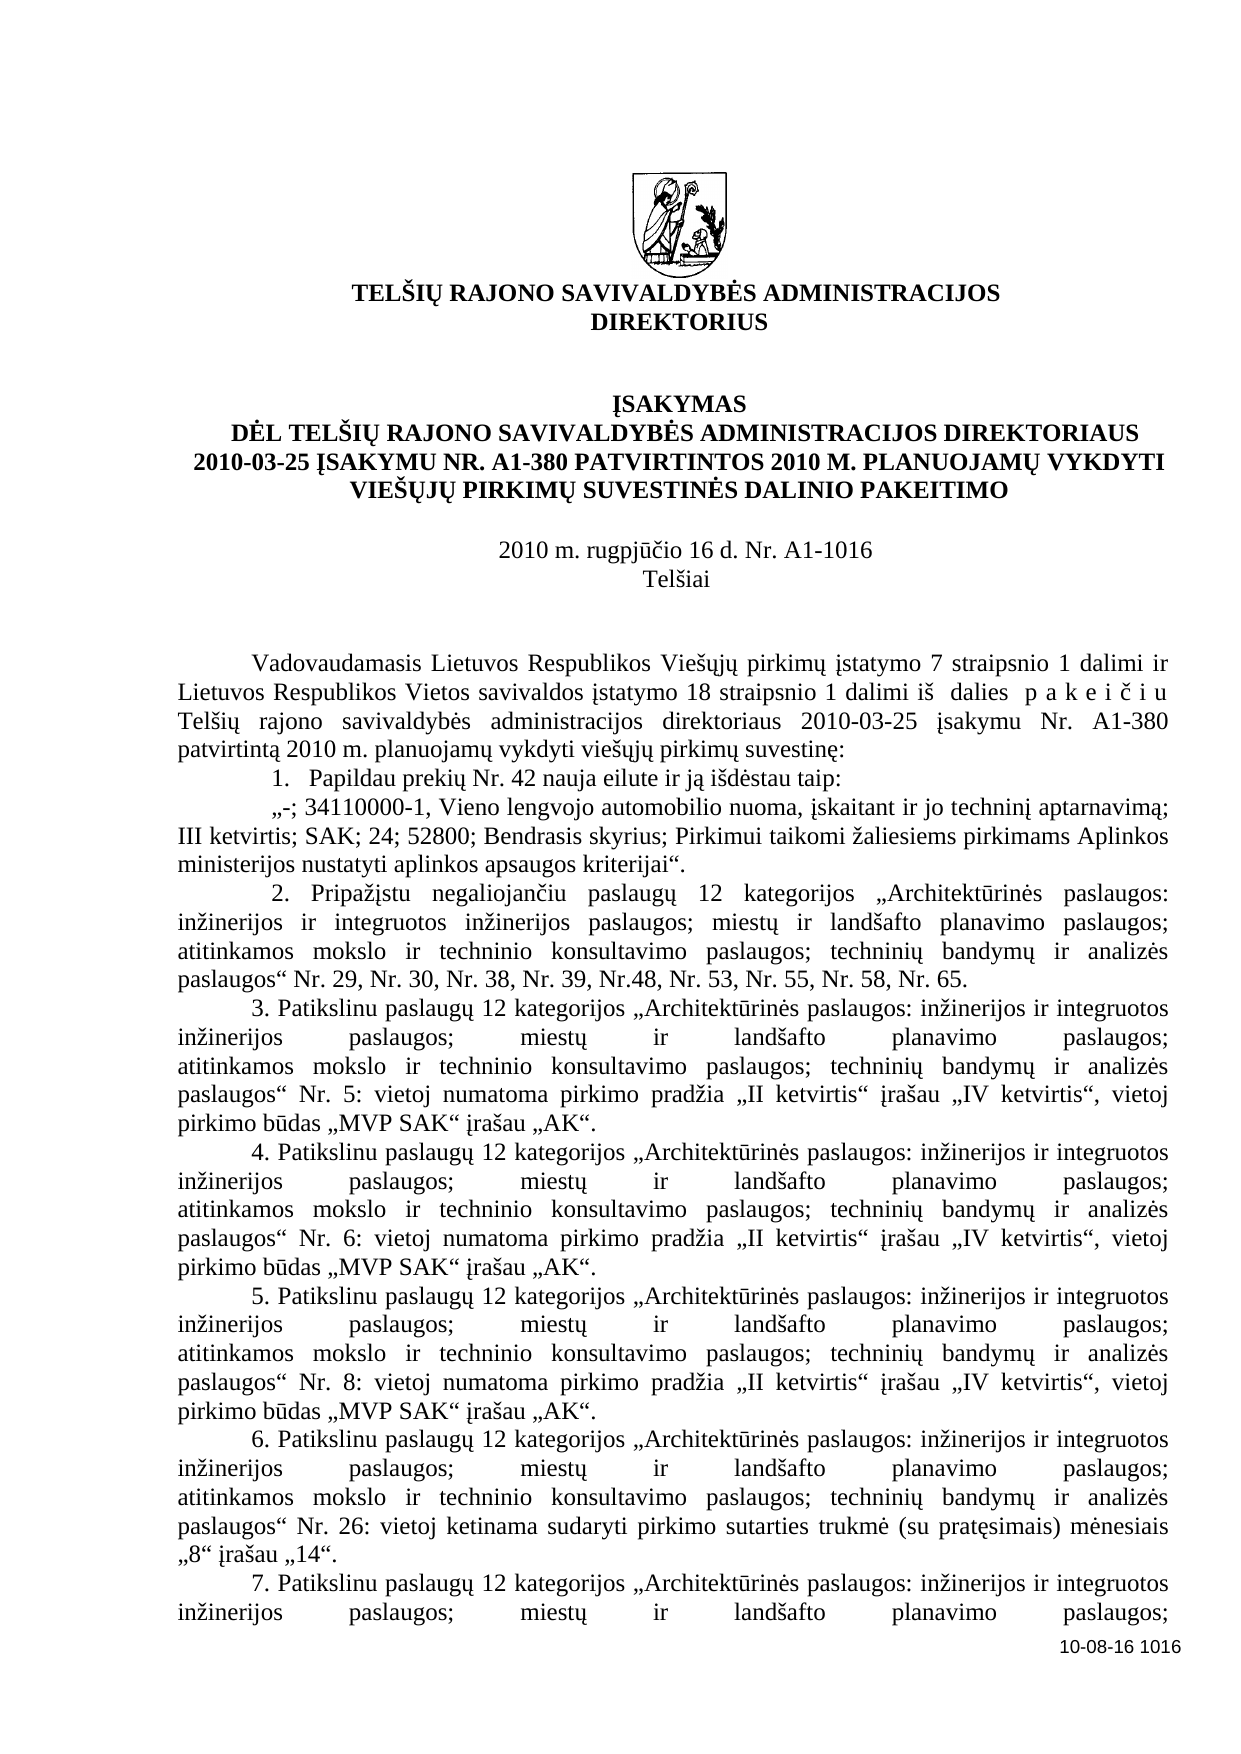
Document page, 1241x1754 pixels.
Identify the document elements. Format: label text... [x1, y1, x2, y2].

text 5. Patikslinu paslaugų 12 kategorijos „Architektūrinės paslaugos: inžinerijos ir integruotos inžinerijos paslaugos; miestų ir landšafto planavimo paslaugos; atitinkamos mokslo ir techninio konsultavimo paslaugos; techninių bandymų ir analizės paslaugos“ Nr. 8: vietoj numatoma pirkimo pradžia „II ketvirtis“ įrašau „IV ketvirtis“, vietoj pirkimo būdas „MVP SAK“ įrašau „AK“. [177, 1281, 1169, 1424]
text 7. Patikslinu paslaugų 12 kategorijos „Architektūrinės paslaugos: inžinerijos ir integruotos inžinerijos paslaugos; miestų ir landšafto planavimo paslaugos; [177, 1568, 1169, 1626]
text Vadovaudamasis Lietuvos Respublikos Viešųjų pirkimų įstatymo 7 straipsnio 1 dalimi ir Lietuvos Respublikos Vietos savivaldos įstatymo 18 straipsnio 1 dalimi iš dalies p a k e i č i u Telšių rajono savivaldybės administracijos direktoriaus 2010-03-25 įsakymu Nr. A1-380 patvirtintą 2010 m. planuojamų vykdyti viešųjų pirkimų suvestinę: [177, 648, 1169, 763]
text „-; 34110000-1, Vieno lengvojo automobilio nuoma, įskaitant ir jo techninį aptarnavimą; III ketvirtis; SAK; 24; 52800; Bendrasis skyrius; Pirkimui taikomi žaliesiems pirkimams Aplinkos ministerijos nustatyti aplinkos apsaugos kriterijai“. [177, 792, 1169, 878]
text 2. Pripažįstu negaliojančiu paslaugų 12 kategorijos „Architektūrinės paslaugos: inžinerijos ir integruotos inžinerijos paslaugos; miestų ir landšafto planavimo paslaugos; atitinkamos mokslo ir techninio konsultavimo paslaugos; techninių bandymų ir analizės paslaugos“ Nr. 29, Nr. 30, Nr. 38, Nr. 39, Nr.48, Nr. 53, Nr. 55, Nr. 58, Nr. 65. [177, 878, 1169, 993]
table_cell 2010 m. rugpjūčio 16 d. Nr. A1-1016 [181, 534, 1177, 563]
table_cell DĖL Telšių rajono savivaldybės administracijos direktoriaus 2010-03-25 įsakymu Nr. A1-380 patvirtintos 2010 M. PLANUOJAMŲ VYKDYTI VIEŠŲJŲ PIRKIMŲ SUVESTINĖS dalinio pakeitimo [181, 418, 1177, 504]
table_cell [181, 504, 1177, 534]
text 4. Patikslinu paslaugų 12 kategorijos „Architektūrinės paslaugos: inžinerijos ir integruotos inžinerijos paslaugos; miestų ir landšafto planavimo paslaugos; atitinkamos mokslo ir techninio konsultavimo paslaugos; techninių bandymų ir analizės paslaugos“ Nr. 6: vietoj numatoma pirkimo pradžia „II ketvirtis“ įrašau „IV ketvirtis“, vietoj pirkimo būdas „MVP SAK“ įrašau „AK“. [177, 1137, 1169, 1281]
table_cell Telšiai [181, 564, 1177, 593]
text 1. Papildau prekių Nr. 42 nauja eilute ir ją išdėstau taip: [177, 763, 1169, 792]
text 3. Patikslinu paslaugų 12 kategorijos „Architektūrinės paslaugos: inžinerijos ir integruotos inžinerijos paslaugos; miestų ir landšafto planavimo paslaugos; atitinkamos mokslo ir techninio konsultavimo paslaugos; techninių bandymų ir analizės paslaugos“ Nr. 5: vietoj numatoma pirkimo pradžia „II ketvirtis“ įrašau „IV ketvirtis“, vietoj pirkimo būdas „MVP SAK“ įrašau „AK“. [177, 993, 1169, 1137]
table_header TELŠIŲ RAJONO SAVIVALDYBĖS ADMINISTRACIJOS DIREKTORIUS [181, 118, 1177, 388]
text 6. Patikslinu paslaugų 12 kategorijos „Architektūrinės paslaugos: inžinerijos ir integruotos inžinerijos paslaugos; miestų ir landšafto planavimo paslaugos; atitinkamos mokslo ir techninio konsultavimo paslaugos; techninių bandymų ir analizės paslaugos“ Nr. 26: vietoj ketinama sudaryti pirkimo sutarties trukmė (su pratęsimais) mėnesiais „8“ įrašau „14“. [177, 1424, 1169, 1568]
table_cell ĮSAKYMAS [181, 389, 1177, 418]
